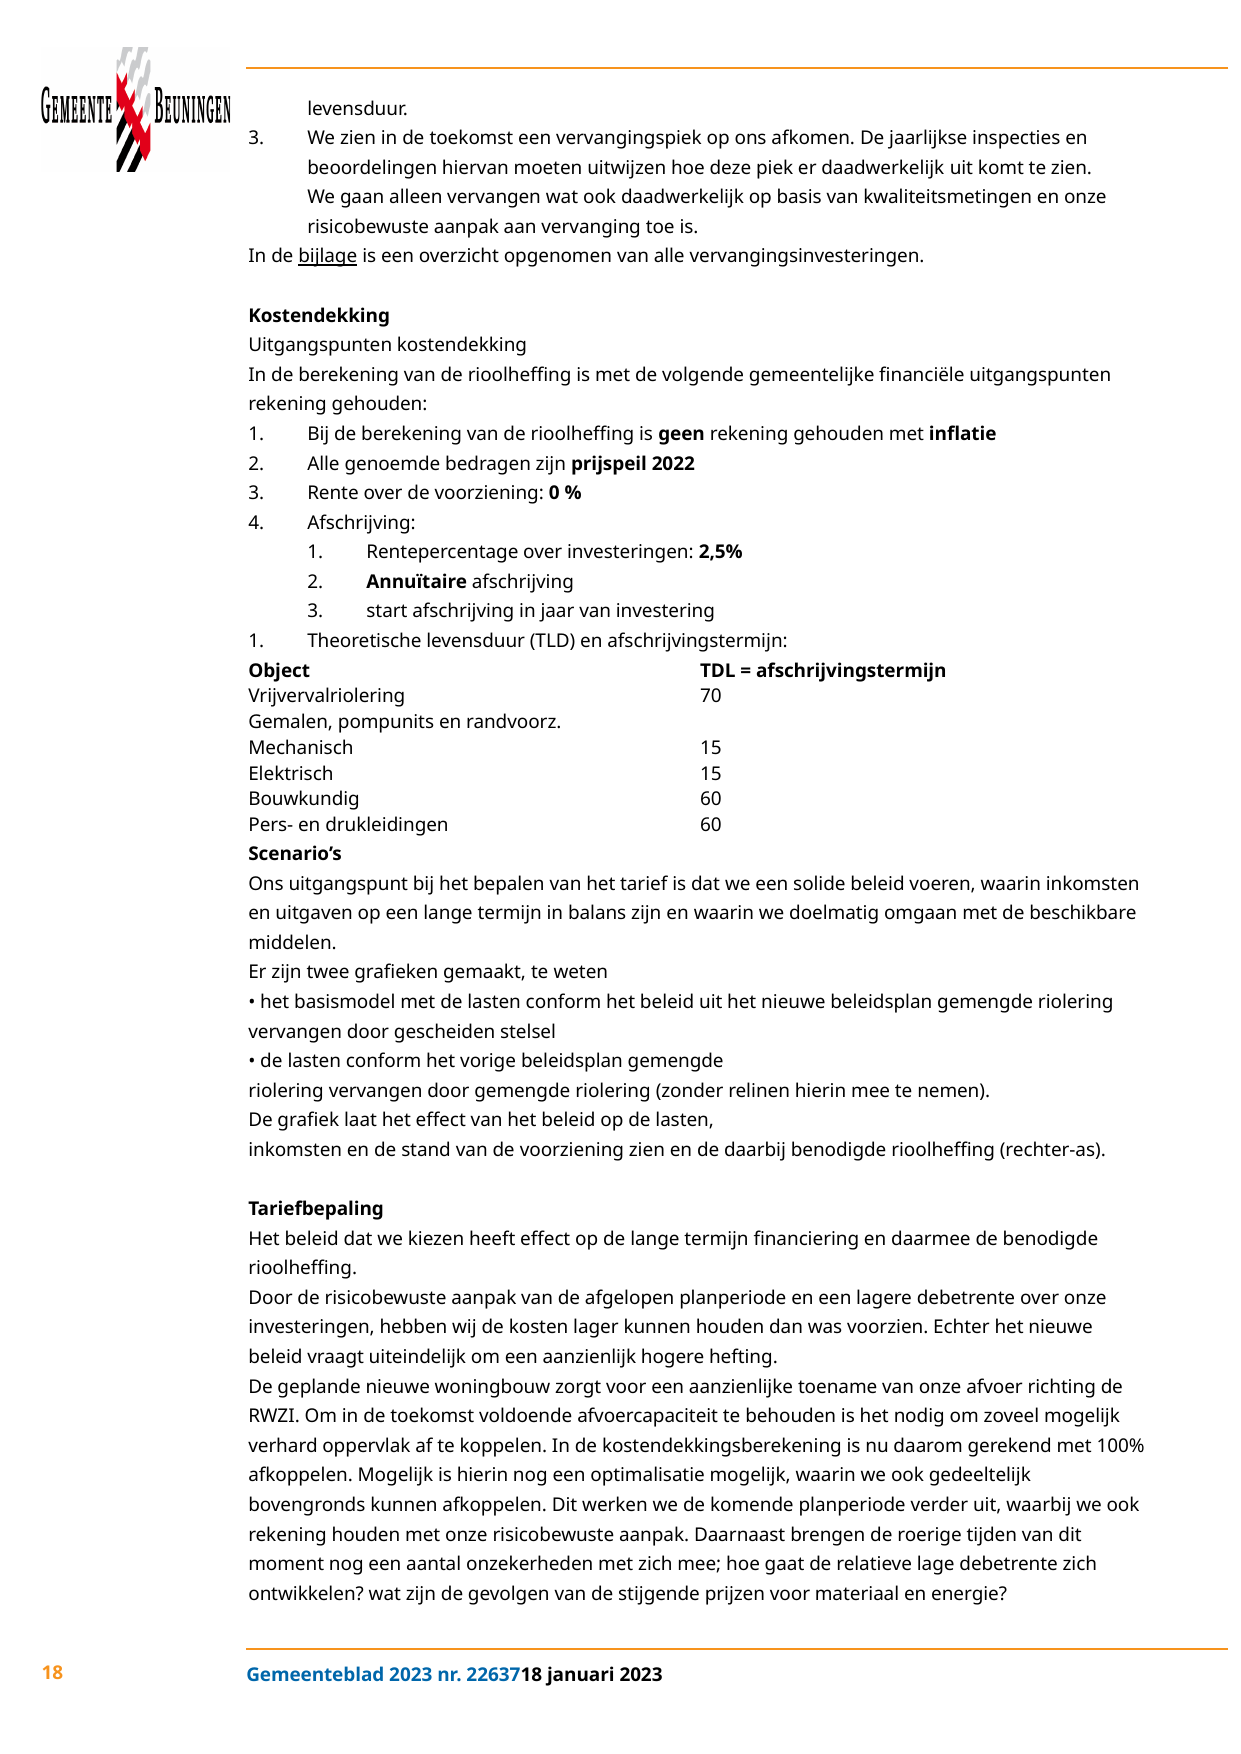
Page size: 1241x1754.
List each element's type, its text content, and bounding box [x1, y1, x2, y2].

table_cell Mechanisch [248, 734, 700, 760]
list Theoretische levensduur (TLD) en afschrijvingstermijn: [248, 627, 1152, 653]
text Er zijn twee grafieken gemaakt, te weten [248, 959, 1152, 984]
text De grafiek laat het effect van het beleid op de lasten, inkomsten en de stand van de voorziening zien en de daarbij benodigde rioolheffing (rechter-as). [248, 1107, 1152, 1162]
list levensduur. [248, 95, 1152, 121]
text Het beleid dat we kiezen heeft effect op de lange termijn financiering en daarmee de benodigde rioolheffing. [248, 1225, 1152, 1280]
table_cell [700, 709, 1152, 734]
list start afschrijving in jaar van investering [307, 598, 1152, 623]
table_cell 70 [700, 683, 1152, 708]
table_header TDL = afschrijvingstermijn [700, 657, 1152, 683]
text Scenario’s [248, 840, 1152, 866]
text Uitgangspunten kostendekking [248, 331, 1152, 357]
table_cell Pers- en drukleidingen [248, 811, 700, 837]
text • de lasten conform het vorige beleidsplan gemengde riolering vervangen door gemengde riolering (zonder relinen hierin mee te nemen). [248, 1047, 1152, 1103]
table_cell Elektrisch [248, 760, 700, 786]
list Afschrijving: [248, 509, 1152, 535]
list Annuïtaire afschrijving [307, 568, 1152, 594]
table_cell Bouwkundig [248, 786, 700, 811]
table_cell 60 [700, 786, 1152, 811]
list Alle genoemde bedragen zijn prijspeil 2022 [248, 450, 1152, 476]
table_cell 60 [700, 811, 1152, 837]
list Bij de berekening van de rioolheffing is geen rekening gehouden met inflatie [248, 420, 1152, 446]
text In de berekening van de rioolheffing is met de volgende gemeentelijke financiële uitgangspunten rekening gehouden: [248, 361, 1152, 416]
text Tariefbepaling [248, 1195, 1152, 1221]
list Rente over de voorziening: 0 % [248, 479, 1152, 505]
list Rentepercentage over investeringen: 2,5% [307, 538, 1152, 564]
text Kostendekking [248, 302, 1152, 328]
table_header Object [248, 657, 700, 683]
table_cell 15 [700, 734, 1152, 760]
text De geplande nieuwe woningbouw zorgt voor een aanzienlijke toename van onze afvoer richting de RWZI. Om in de toekomst voldoende afvoercapaciteit te behouden is het nodig om zoveel mogelijk verhard oppervlak af te koppelen. In de kostendekkingsberekening is nu daarom gerekend met 100% afkoppelen. Mogelijk is hierin nog een optimalisatie mogelijk, waarin we ook gedeeltelijk bovengronds kunnen afkoppelen. Dit werken we de komende planperiode verder uit, waarbij we ook rekening houden met onze risicobewuste aanpak. Daarnaast brengen de roerige tijden van dit moment nog een aantal onzekerheden met zich mee; hoe gaat de relatieve lage debetrente zich ontwikkelen? wat zijn de gevolgen van de stijgende prijzen voor materiaal en energie? [248, 1373, 1152, 1606]
picture [41, 47, 231, 172]
text In de bijlage is een overzicht opgenomen van alle vervangingsinvesteringen. [248, 243, 1152, 268]
table_cell Vrijvervalriolering [248, 683, 700, 708]
text Ons uitgangspunt bij het bepalen van het tarief is dat we een solide beleid voeren, waarin inkomsten en uitgaven op een lange termijn in balans zijn en waarin we doelmatig omgaan met de beschikbare middelen. [248, 870, 1152, 955]
table_cell Gemalen, pompunits en randvoorz. [248, 709, 700, 734]
list We zien in de toekomst een vervangingspiek op ons afkomen. De jaarlijkse inspecties en beoordelingen hiervan moeten uitwijzen hoe deze piek er daadwerkelijk uit komt te zien. We gaan alleen vervangen wat ook daadwerkelijk op basis van kwaliteitsmetingen en onze risicobewuste aanpak aan vervanging toe is. [248, 124, 1152, 239]
text Door de risicobewuste aanpak van de afgelopen planperiode en een lagere debetrente over onze investeringen, hebben wij de kosten lager kunnen houden dan was voorzien. Echter het nieuwe beleid vraagt uiteindelijk om een aanzienlijk hogere hefting. [248, 1284, 1152, 1369]
table_cell 15 [700, 760, 1152, 786]
text • het basismodel met de lasten conform het beleid uit het nieuwe beleidsplan gemengde riolering vervangen door gescheiden stelsel [248, 988, 1152, 1043]
